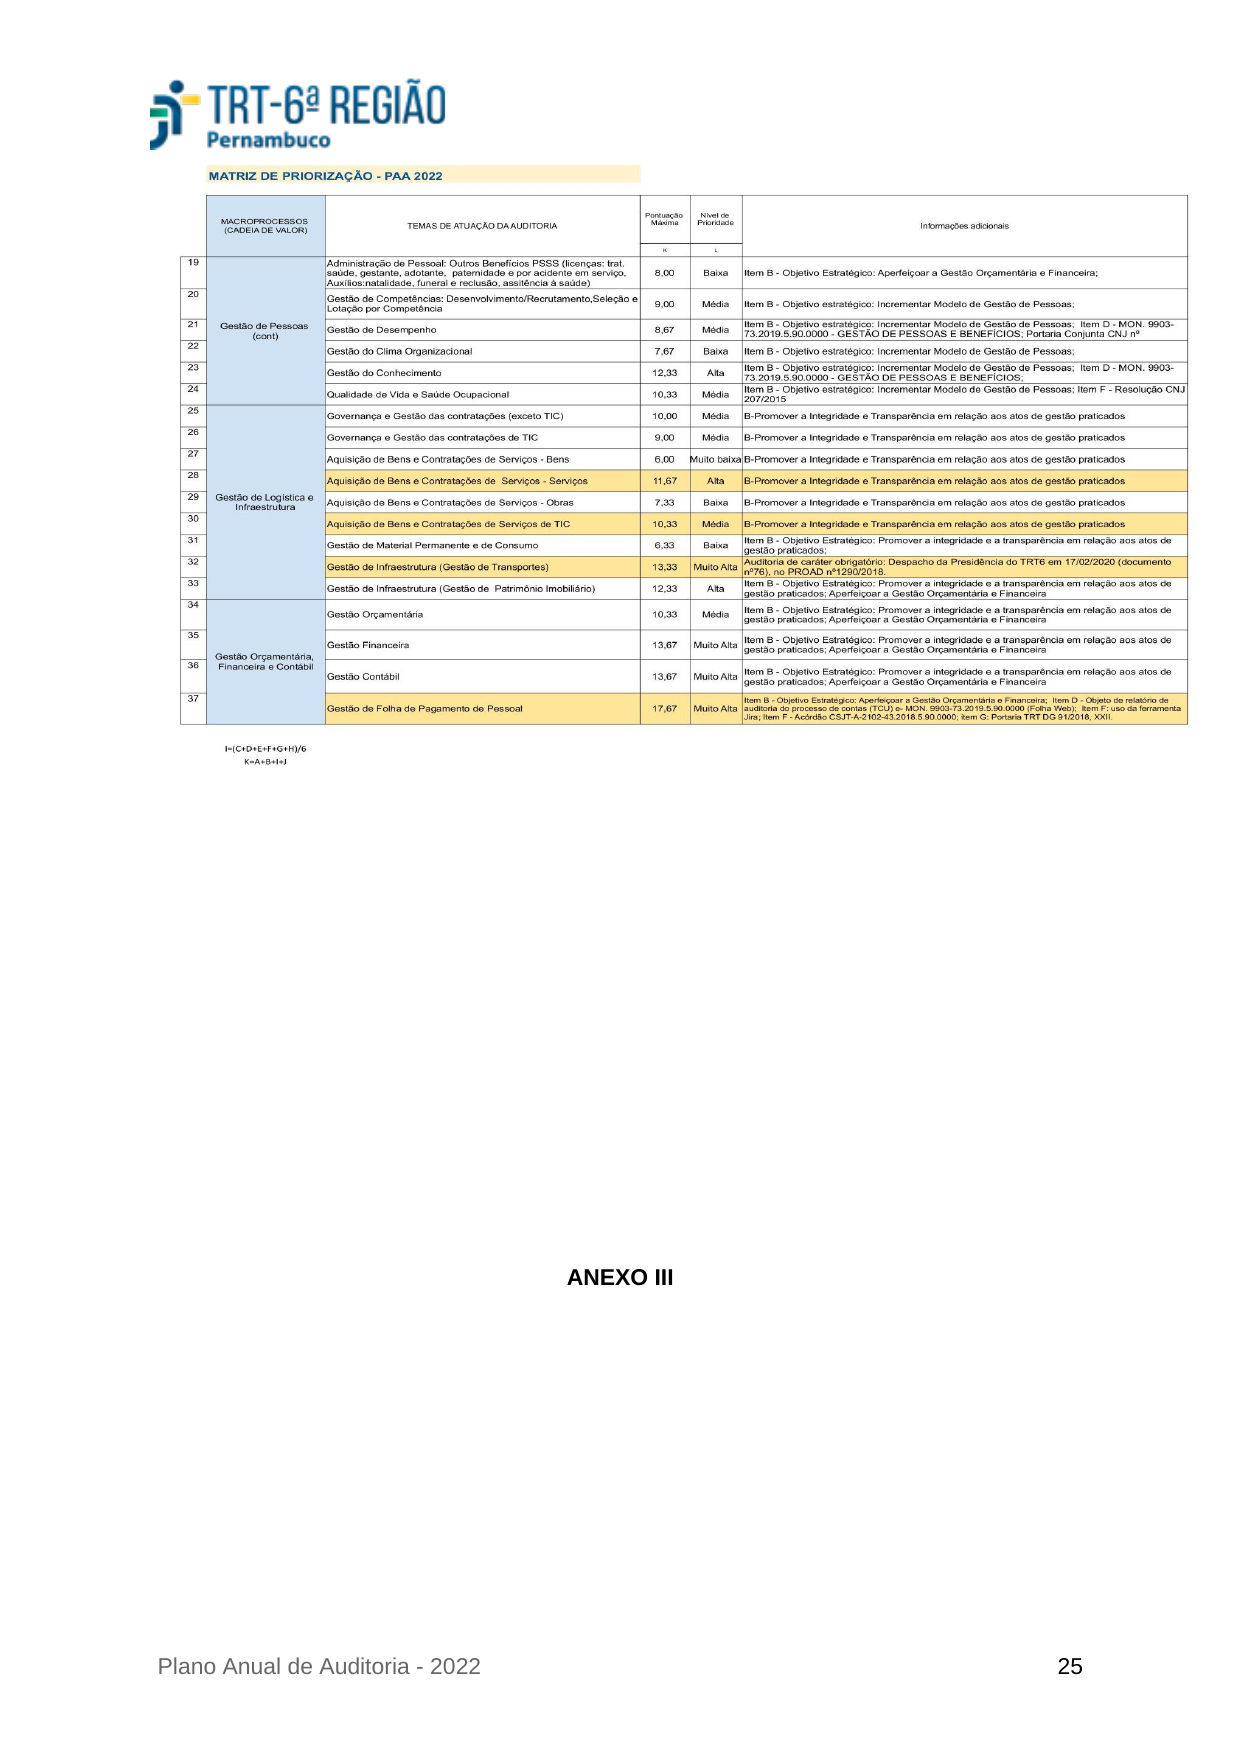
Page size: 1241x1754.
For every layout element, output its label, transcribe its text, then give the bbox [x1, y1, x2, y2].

picture [150, 75, 1231, 842]
text ANEXO III [150, 1264, 1090, 1290]
